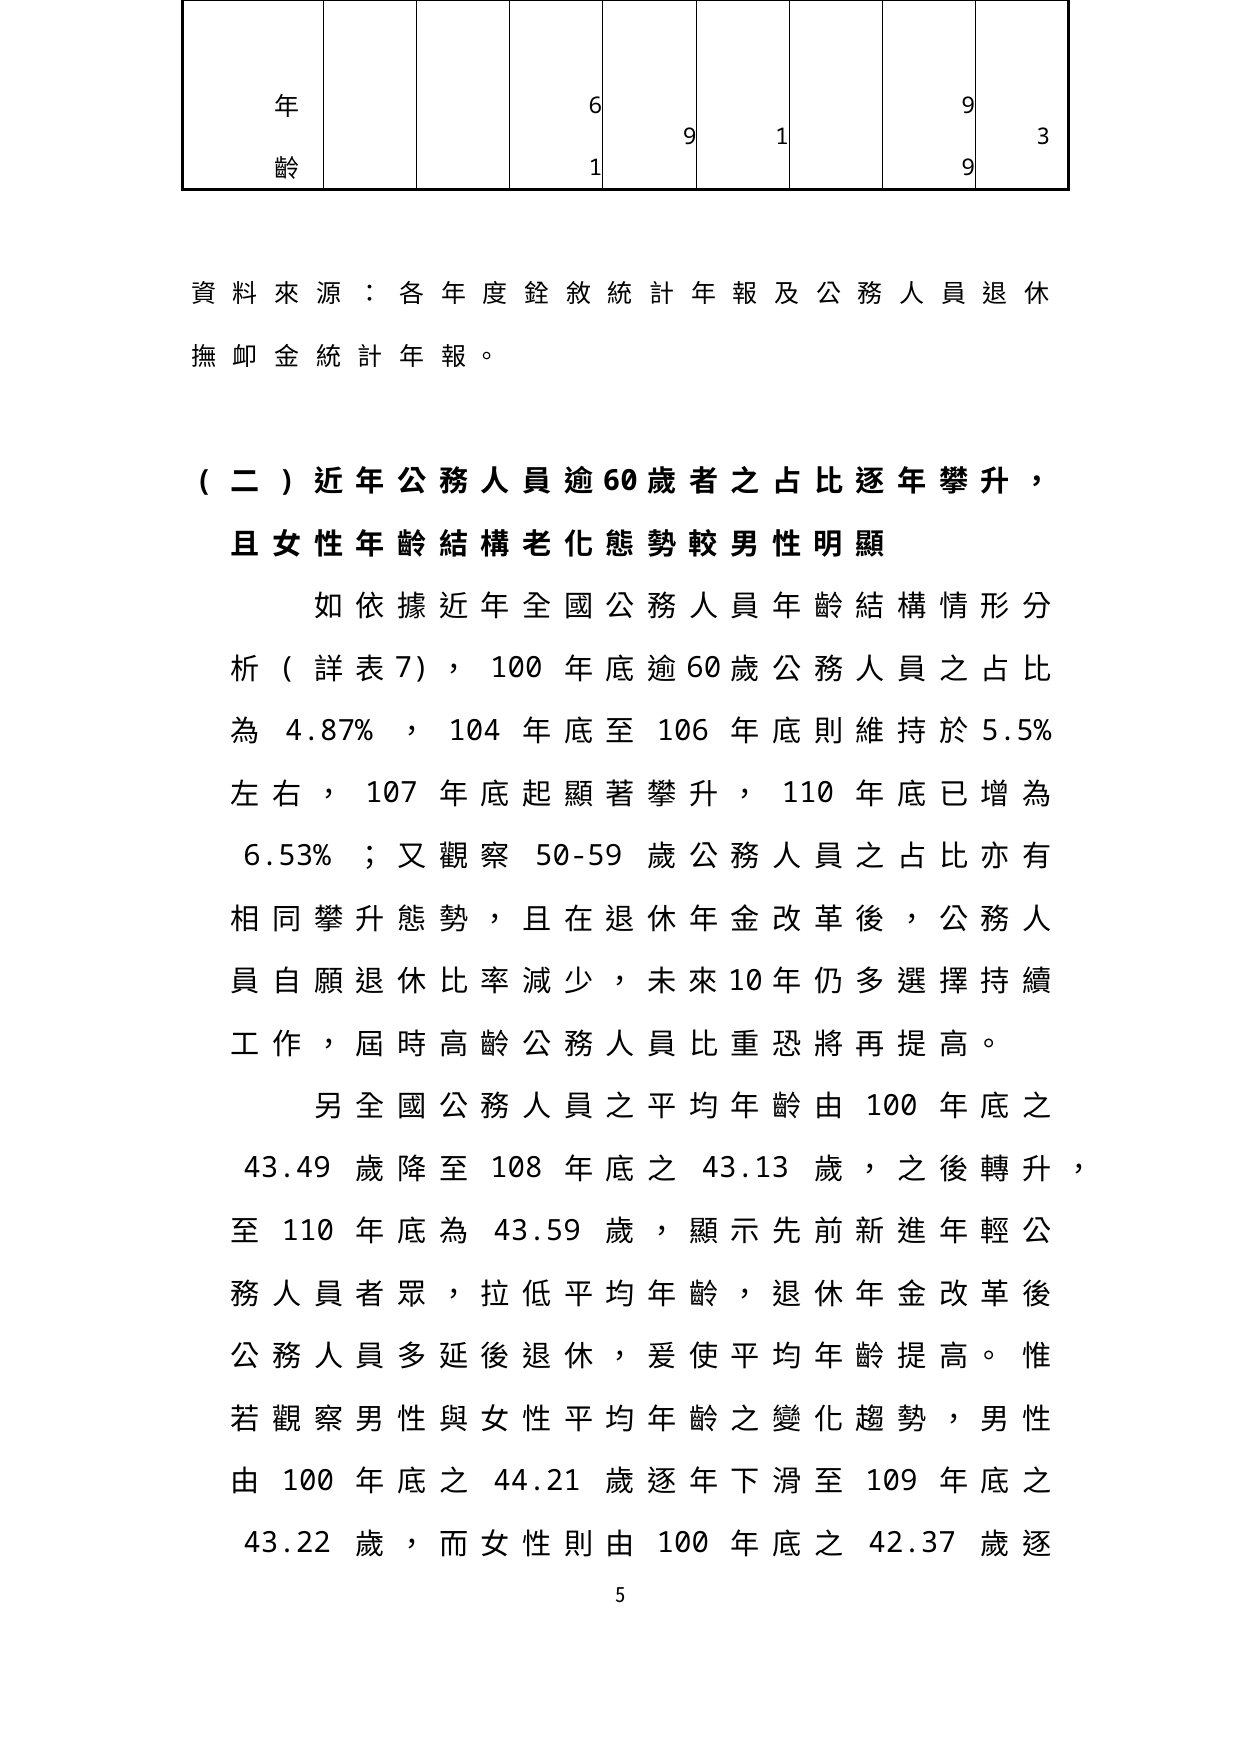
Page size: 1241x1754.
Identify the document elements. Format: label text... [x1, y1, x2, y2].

text 如依據近年全國公務人員年齡結構情形分析(詳表7)，100年底逾60歲公務人員之占比為4.87%，104年底至106年底則維持於5.5%左右，107年底起顯著攀升，110年底已增為6.53%；又觀察50-59歲公務人員之占比亦有相同攀升態勢，且在退休年金改革後，公務人員自願退休比率減少，未來10年仍多選擇持續工作，屆時高齡公務人員比重恐將再提高。 [208, 562, 1058, 1062]
table_cell 年齡 [184, 1, 323, 187]
table_cell 1 [697, 1, 789, 187]
table_cell [417, 1, 509, 187]
text 另全國公務人員之平均年齡由100年底之43.49歲降至108年底之43.13歲，之後轉升，至110年底為43.59歲，顯示先前新進年輕公務人員者眾，拉低平均年齡，退休年金改革後公務人員多延後退休，爰使平均年齡提高。惟若觀察男性與女性平均年齡之變化趨勢，男性由100年底之44.21歲逐年下滑至109年底之43.22歲，而女性則由100年底之42.37歲逐年攀升至109年底之43.12歲，兩者反向變化，110年底男女平均年齡差距拉近，110年底男性公務人員平均年齡為43.60歲，女性則為43.58歲。女性公務人員年齡結構老化較男性明顯。另平均年資亦有相似變化態勢，顯示男性與女性公務人員在年齡與年資結構發展有所差異。 [208, 1062, 1058, 1562]
table_cell [324, 1, 416, 187]
text (二)近年公務人員逾60歲者之占比逐年攀升，且女性年齡結構老化態勢較男性明顯 [183, 437, 1058, 562]
table_cell 3 [976, 1, 1067, 187]
table_cell 9 [603, 1, 696, 187]
table_cell [790, 1, 882, 187]
table_cell 99 [883, 1, 975, 187]
text 資料來源：各年度銓敘統計年報及公務人員退休撫卹金統計年報。 [183, 250, 1058, 375]
table_cell 61 [510, 1, 602, 187]
